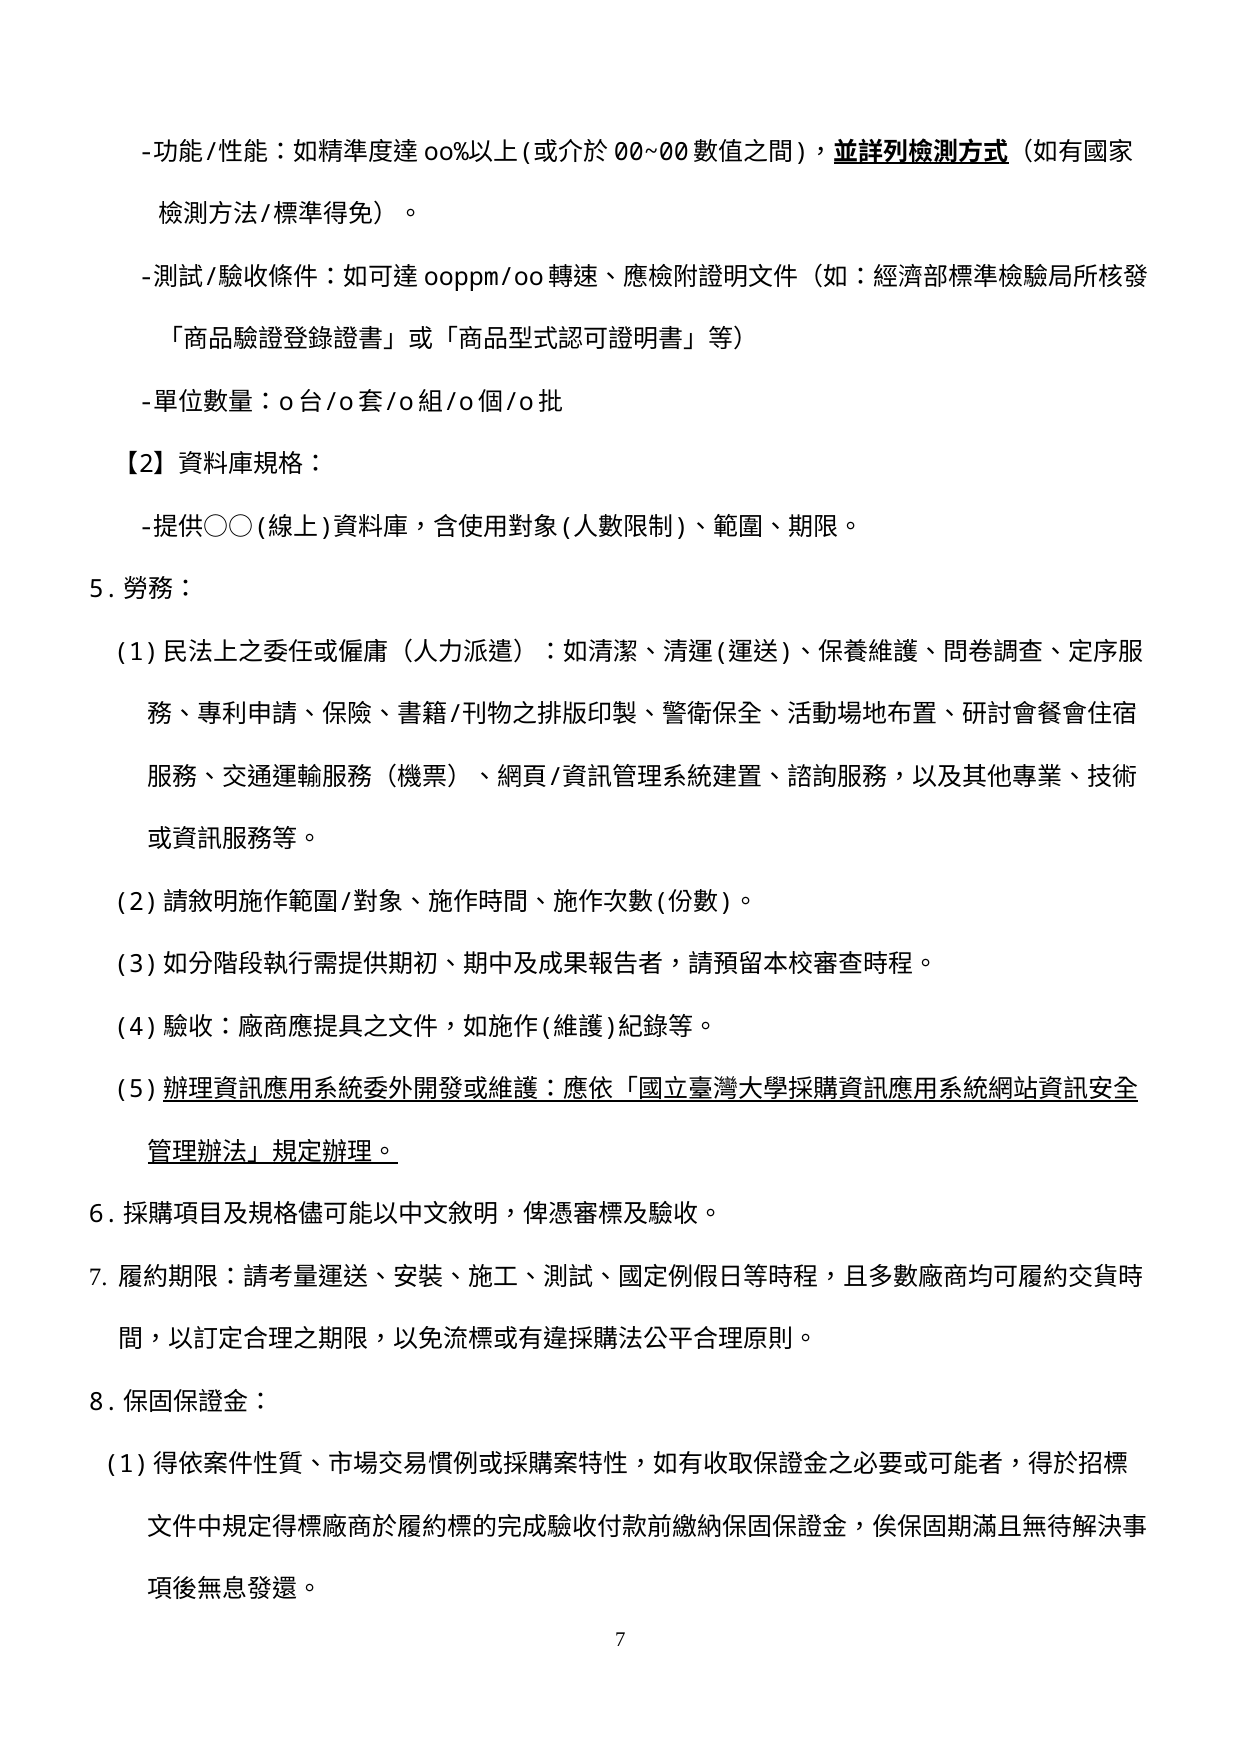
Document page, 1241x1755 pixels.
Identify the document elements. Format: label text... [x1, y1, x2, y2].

list 如分階段執行需提供期初、期中及成果報告者，請預留本校審查時程。 [113, 920, 1152, 983]
list 請敘明施作範圍/對象、施作時間、施作次數(份數)。 [113, 858, 1152, 920]
list 履約期限：請考量運送、安裝、施工、測試、國定例假日等時程，且多數廠商均可履約交貨時間，以訂定合理之期限，以免流標或有違採購法公平合理原則。 [89, 1233, 1152, 1358]
text -功能/性能：如精準度達oo%以上(或介於00~00數值之間)，並詳列檢測方式（如有國家檢測方法/標準得免）。 [139, 108, 1152, 233]
text -測試/驗收條件：如可達ooppm/oo轉速、應檢附證明文件（如：經濟部標準檢驗局所核發「商品驗證登錄證書」或「商品型式認可證明書」等） [139, 233, 1152, 358]
list 保固保證金： [89, 1358, 1152, 1420]
list 民法上之委任或僱庸（人力派遣）：如清潔、清運(運送)、保養維護、問卷調查、定序服務、專利申請、保險、書籍/刊物之排版印製、警衛保全、活動場地布置、研討會餐會住宿服務、交通運輸服務（機票）、網頁/資訊管理系統建置、諮詢服務，以及其他專業、技術或資訊服務等。 [113, 608, 1152, 858]
list 辦理資訊應用系統委外開發或維護：應依「國立臺灣大學採購資訊應用系統網站資訊安全管理辦法」規定辦理。 [113, 1045, 1152, 1170]
text -提供○○(線上)資料庫，含使用對象(人數限制)、範圍、期限。 [139, 483, 1152, 545]
list 採購項目及規格儘可能以中文敘明，俾憑審標及驗收。 [89, 1170, 1152, 1233]
list 驗收：廠商應提具之文件，如施作(維護)紀錄等。 [113, 983, 1152, 1045]
text 【2】資料庫規格： [114, 420, 1152, 483]
list 勞務： [89, 545, 1152, 608]
list 得依案件性質、市場交易慣例或採購案特性，如有收取保證金之必要或可能者，得於招標文件中規定得標廠商於履約標的完成驗收付款前繳納保固保證金，俟保固期滿且無待解決事項後無息發還。 [103, 1420, 1152, 1608]
text -單位數量：o台/o套/o組/o個/o批 [139, 358, 1152, 420]
